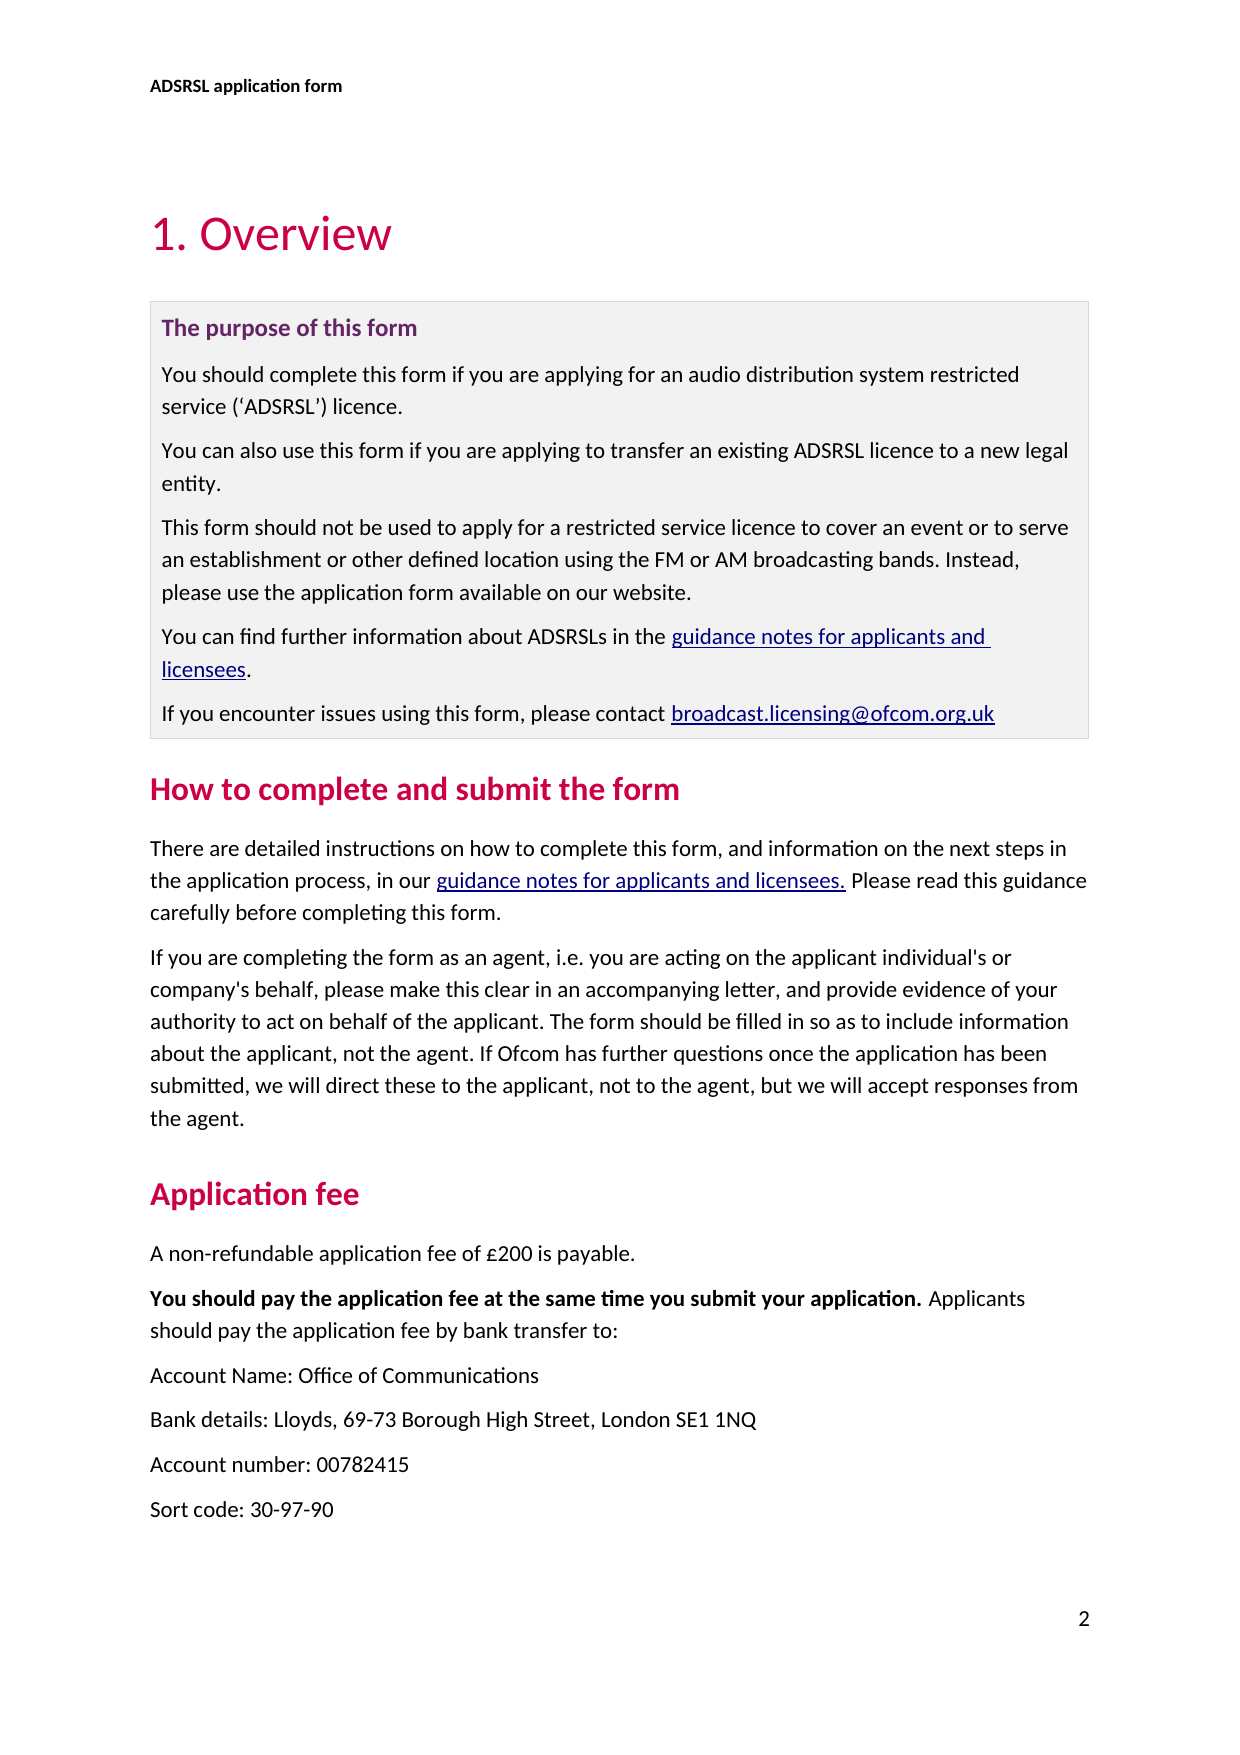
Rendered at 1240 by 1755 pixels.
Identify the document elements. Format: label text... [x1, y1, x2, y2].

text A non-refundable application fee of £200 is payable. [150, 1239, 1089, 1267]
subtitle Application fee [150, 1173, 1089, 1214]
text Account Name: Office of Communications [150, 1361, 1089, 1389]
text This form should not be used to apply for a restricted service licence to cover an event or to serve an establishment or other defined location using the FM or AM broadcasting bands. Instead, please use the application form available on our website. [151, 502, 1088, 606]
text Bank details: Lloyds, 69-73 Borough High Street, London SE1 1NQ [150, 1405, 1089, 1433]
subtitle The purpose of this form [151, 302, 1088, 343]
text If you are completing the form as an agent, i.e. you are acting on the applicant individual's or company's behalf, please make this clear in an accompanying letter, and provide evidence of your authority to act on behalf of the applicant. The form should be filled in so as to include information about the applicant, not the agent. If Ofcom has further questions once the application has been submitted, we will direct these to the applicant, not to the agent, but we will accept responses from the agent. [150, 943, 1089, 1132]
text There are detailed instructions on how to complete this form, and information on the next steps in the application process, in our guidance notes for applicants and licensees. Please read this guidance carefully before completing this form. [150, 834, 1089, 926]
text Account number: 00782415 [150, 1450, 1089, 1478]
text You should complete this form if you are applying for an audio distribution system restricted service (‘ADSRSL’) licence. [151, 348, 1088, 420]
title Overview [150, 202, 1089, 263]
text You can also use this form if you are applying to transfer an existing ADSRSL licence to a new legal entity. [151, 425, 1088, 497]
subtitle How to complete and submit the form [150, 768, 1089, 809]
text If you encounter issues using this form, please contact broadcast.licensing@ofcom.org.uk [151, 688, 1088, 738]
text You can find further information about ADSRSLs in the guidance notes for applicants and licensees. [151, 611, 1088, 683]
text Sort code: 30-97-90 [150, 1495, 1089, 1523]
text You should pay the application fee at the same time you submit your application. Applicants should pay the application fee by bank transfer to: [150, 1284, 1089, 1344]
